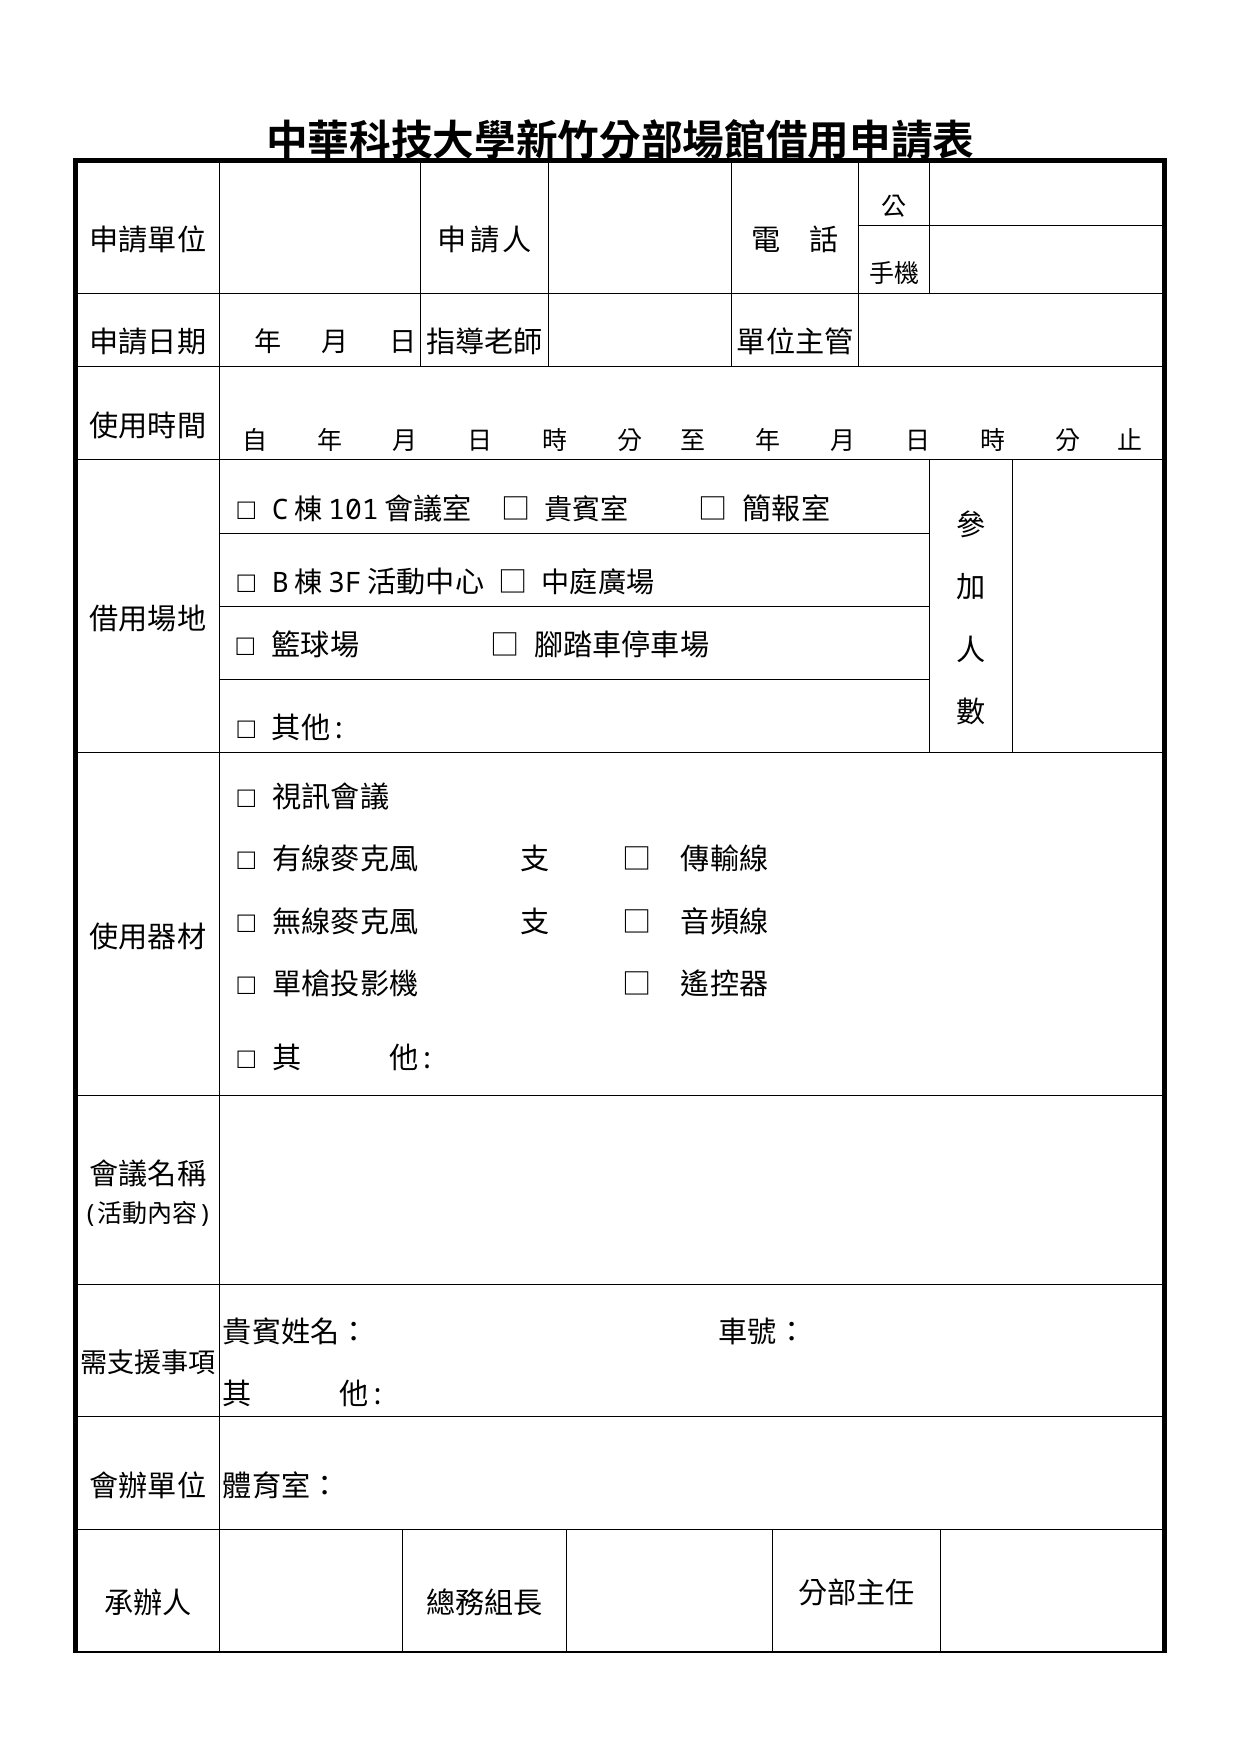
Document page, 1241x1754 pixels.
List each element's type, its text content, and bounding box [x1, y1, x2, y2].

table_cell 貴賓姓名： 車號： 其 他: [220, 1285, 1162, 1416]
table_header 公 [859, 163, 929, 225]
table_cell 借用場地 [78, 460, 219, 752]
table_cell [220, 1530, 402, 1651]
table_cell □ C棟101會議室 □ 貴賓室 □ 簡報室 [220, 460, 929, 532]
table_cell [930, 226, 1162, 293]
table_cell 參加人數 [930, 460, 1012, 752]
table_cell 申請日期 [78, 294, 219, 366]
table_cell □ B棟3F活動中心 □ 中庭廣場 [220, 534, 929, 606]
table_cell [1013, 460, 1162, 752]
table_cell [220, 1096, 1162, 1284]
table_cell 使用時間 [78, 367, 219, 459]
table_cell □ 視訊會議 □ 有線麥克風 支 □ 傳輸線 □ 無線麥克風 支 □ 音頻線 □ 單槍投影機 □ 遙控器 □ 其 他: [220, 753, 1162, 1095]
table_cell 承辦人 [78, 1530, 219, 1651]
table_cell 分部主任 [773, 1530, 940, 1651]
table_header 電 話 [732, 163, 858, 293]
table_cell 會辦單位 [78, 1417, 219, 1529]
table_cell 會議名稱 (活動內容) [78, 1096, 219, 1284]
table_cell □ 其他: [220, 680, 929, 752]
table_cell 單位主管 [732, 294, 858, 366]
table_header [220, 163, 420, 293]
table_cell 體育室： [220, 1417, 1162, 1529]
table_cell [941, 1530, 1162, 1651]
table_header [549, 163, 731, 293]
table_cell 需支援事項 [78, 1285, 219, 1416]
table_header [930, 163, 1162, 225]
table_cell 自 年 月 日 時 分 至 年 月 日 時 分 止 [220, 367, 1162, 459]
table_cell [567, 1530, 772, 1651]
table_cell 指導老師 [421, 294, 548, 366]
table_header 申請人 [421, 163, 548, 293]
table_cell □ 籃球場 □ 腳踏車停車場 [220, 607, 929, 679]
text 中華科技大學新竹分部場館借用申請表 [118, 96, 1122, 158]
table_cell 年 月 日 [220, 294, 420, 366]
table_cell [859, 294, 1162, 366]
table_header 申請單位 [78, 163, 219, 293]
table_cell 手機 [859, 226, 929, 293]
table_cell [549, 294, 731, 366]
table_cell 總務組長 [403, 1530, 566, 1651]
table_cell 使用器材 [78, 753, 219, 1095]
